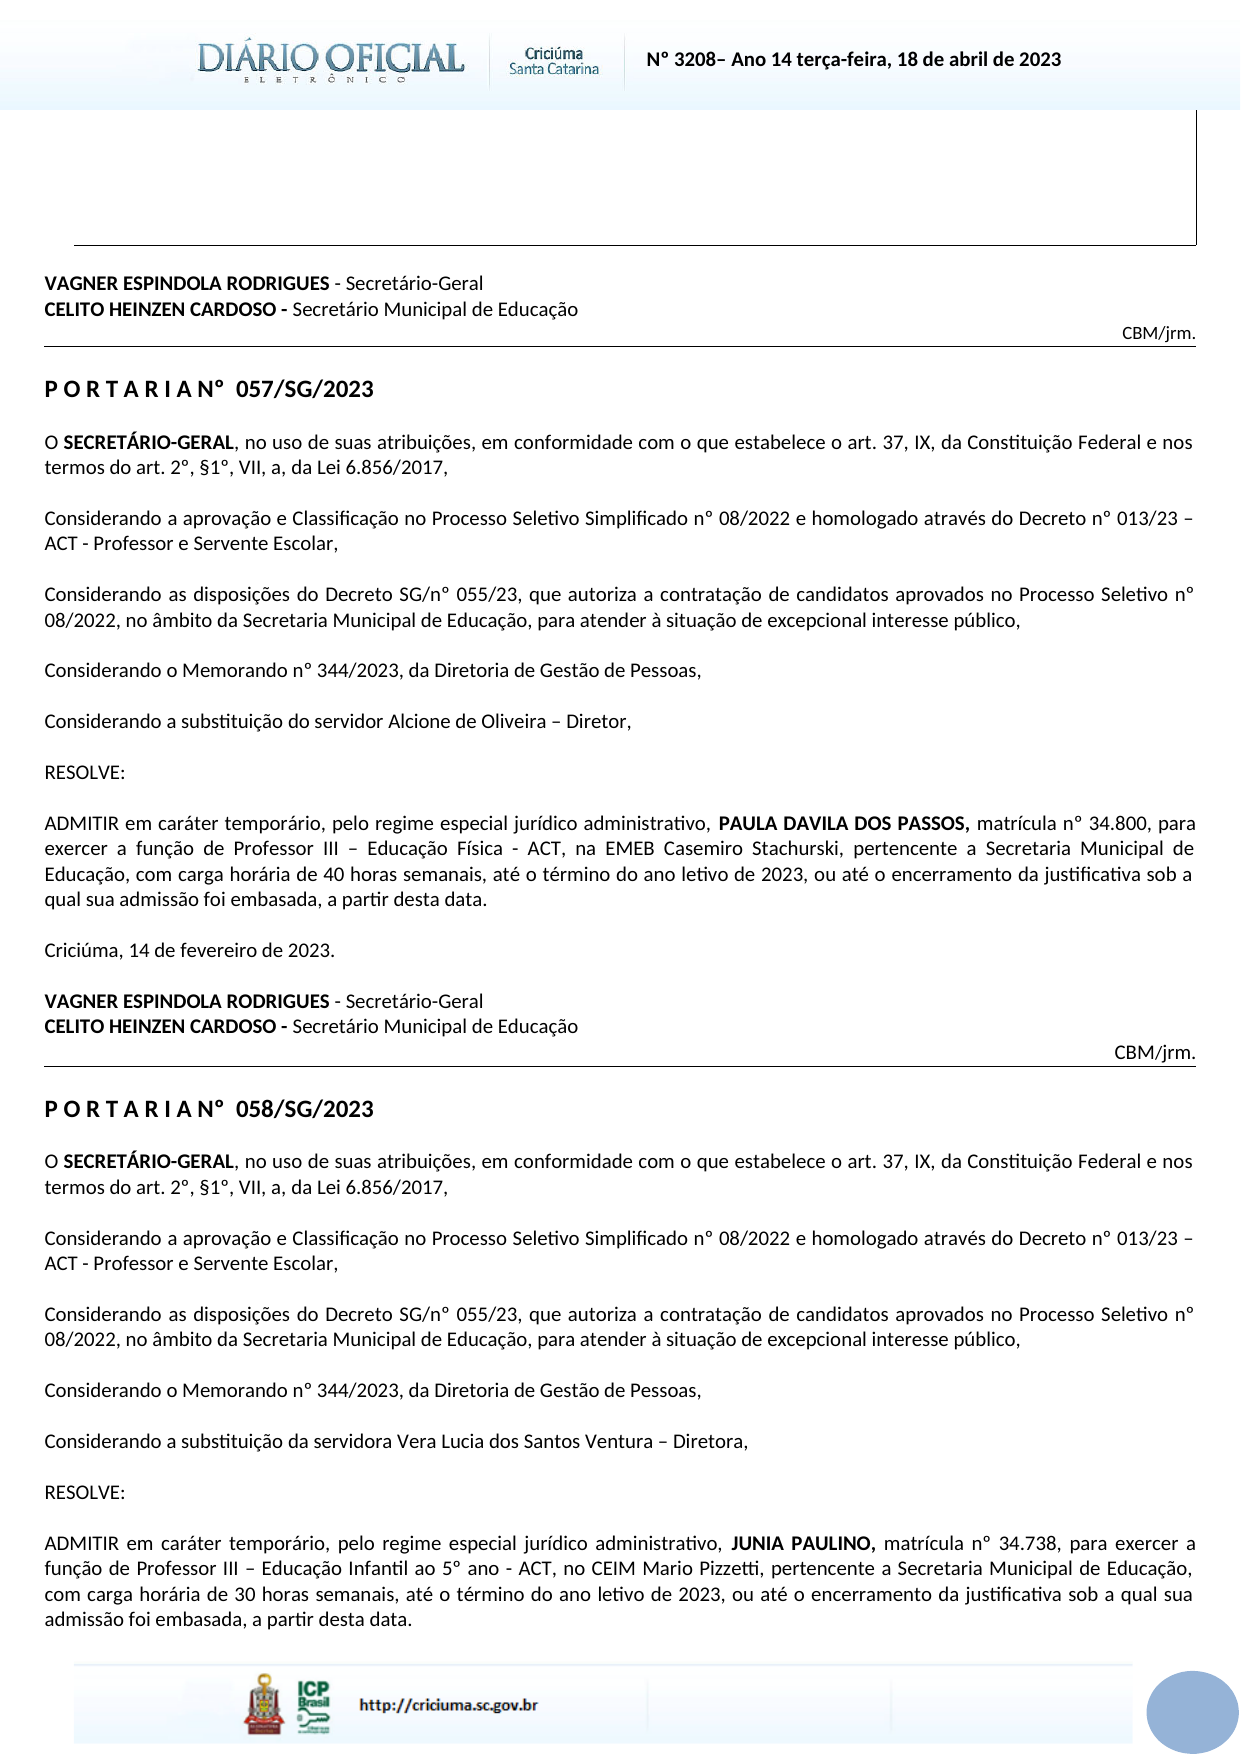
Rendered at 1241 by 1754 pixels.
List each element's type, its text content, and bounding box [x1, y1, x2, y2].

text CELITO HEINZEN CARDOSO - Secretário Municipal de Educação [44, 296, 1240, 321]
text ADMITIR em caráter temporário, pelo regime especial jurídico administrativo, PAULA DAVILA DOS PASSOS, matrícula nº 34.800, para exercer a função de Professor III – Educação Física - ACT, na EMEB Casemiro Stachurski, pertencente a Secretaria Municipal de Educação, com carga horária de 40 horas semanais, até o término do ano letivo de 2023, ou até o encerramento da justificativa sob a qual sua admissão foi embasada, a partir desta data. [44, 810, 1196, 912]
text Considerando o Memorando nº 344/2023, da Diretoria de Gestão de Pessoas, [44, 1377, 1196, 1403]
text ADMITIR em caráter temporário, pelo regime especial jurídico administrativo, JUNIA PAULINO, matrícula nº 34.738, para exercer a função de Professor III – Educação Infantil ao 5º ano - ACT, no CEIM Mario Pizzetti, pertencente a Secretaria Municipal de Educação, com carga horária de 30 horas semanais, até o término do ano letivo de 2023, ou até o encerramento da justificativa sob a qual sua admissão foi embasada, a partir desta data. [44, 1530, 1196, 1632]
text RESOLVE: [44, 759, 1196, 785]
text Criciúma, 14 de fevereiro de 2023. [44, 937, 1196, 963]
text Considerando as disposições do Decreto SG/nº 055/23, que autoriza a contratação de candidatos aprovados no Processo Seletivo nº 08/2022, no âmbito da Secretaria Municipal de Educação, para atender à situação de excepcional interesse público, [44, 1301, 1196, 1352]
text O SECRETÁRIO-GERAL, no uso de suas atribuições, em conformidade com o que estabelece o art. 37, IX, da Constituição Federal e nos termos do art. 2º, §1º, VII, a, da Lei 6.856/2017, [44, 429, 1196, 480]
text P O R T A R I A Nº 058/SG/2023 [44, 1093, 1196, 1123]
text P O R T A R I A Nº 057/SG/2023 [44, 373, 1196, 403]
text VAGNER ESPINDOLA RODRIGUES - Secretário-Geral [44, 271, 1240, 296]
text Considerando o Memorando nº 344/2023, da Diretoria de Gestão de Pessoas, [44, 658, 1196, 683]
text Considerando a aprovação e Classificação no Processo Seletivo Simplificado nº 08/2022 e homologado através do Decreto nº 013/23 – ACT - Professor e Servente Escolar, [44, 1225, 1196, 1276]
text Considerando as disposições do Decreto SG/nº 055/23, que autoriza a contratação de candidatos aprovados no Processo Seletivo nº 08/2022, no âmbito da Secretaria Municipal de Educação, para atender à situação de excepcional interesse público, [44, 581, 1196, 632]
text VAGNER ESPINDOLA RODRIGUES - Secretário-Geral [44, 988, 1240, 1013]
text Considerando a aprovação e Classificação no Processo Seletivo Simplificado nº 08/2022 e homologado através do Decreto nº 013/23 – ACT - Professor e Servente Escolar, [44, 505, 1196, 556]
text Considerando a substituição do servidor Alcione de Oliveira – Diretor, [44, 708, 1196, 734]
text O SECRETÁRIO-GERAL, no uso de suas atribuições, em conformidade com o que estabelece o art. 37, IX, da Constituição Federal e nos termos do art. 2º, §1º, VII, a, da Lei 6.856/2017, [44, 1149, 1196, 1199]
text Considerando a substituição da servidora Vera Lucia dos Santos Ventura – Diretora, [44, 1428, 1196, 1454]
text CBM/jrm. [44, 321, 1196, 346]
text CBM/jrm. [44, 1039, 1196, 1066]
text CELITO HEINZEN CARDOSO - Secretário Municipal de Educação [44, 1013, 1240, 1039]
text RESOLVE: [44, 1479, 1196, 1504]
